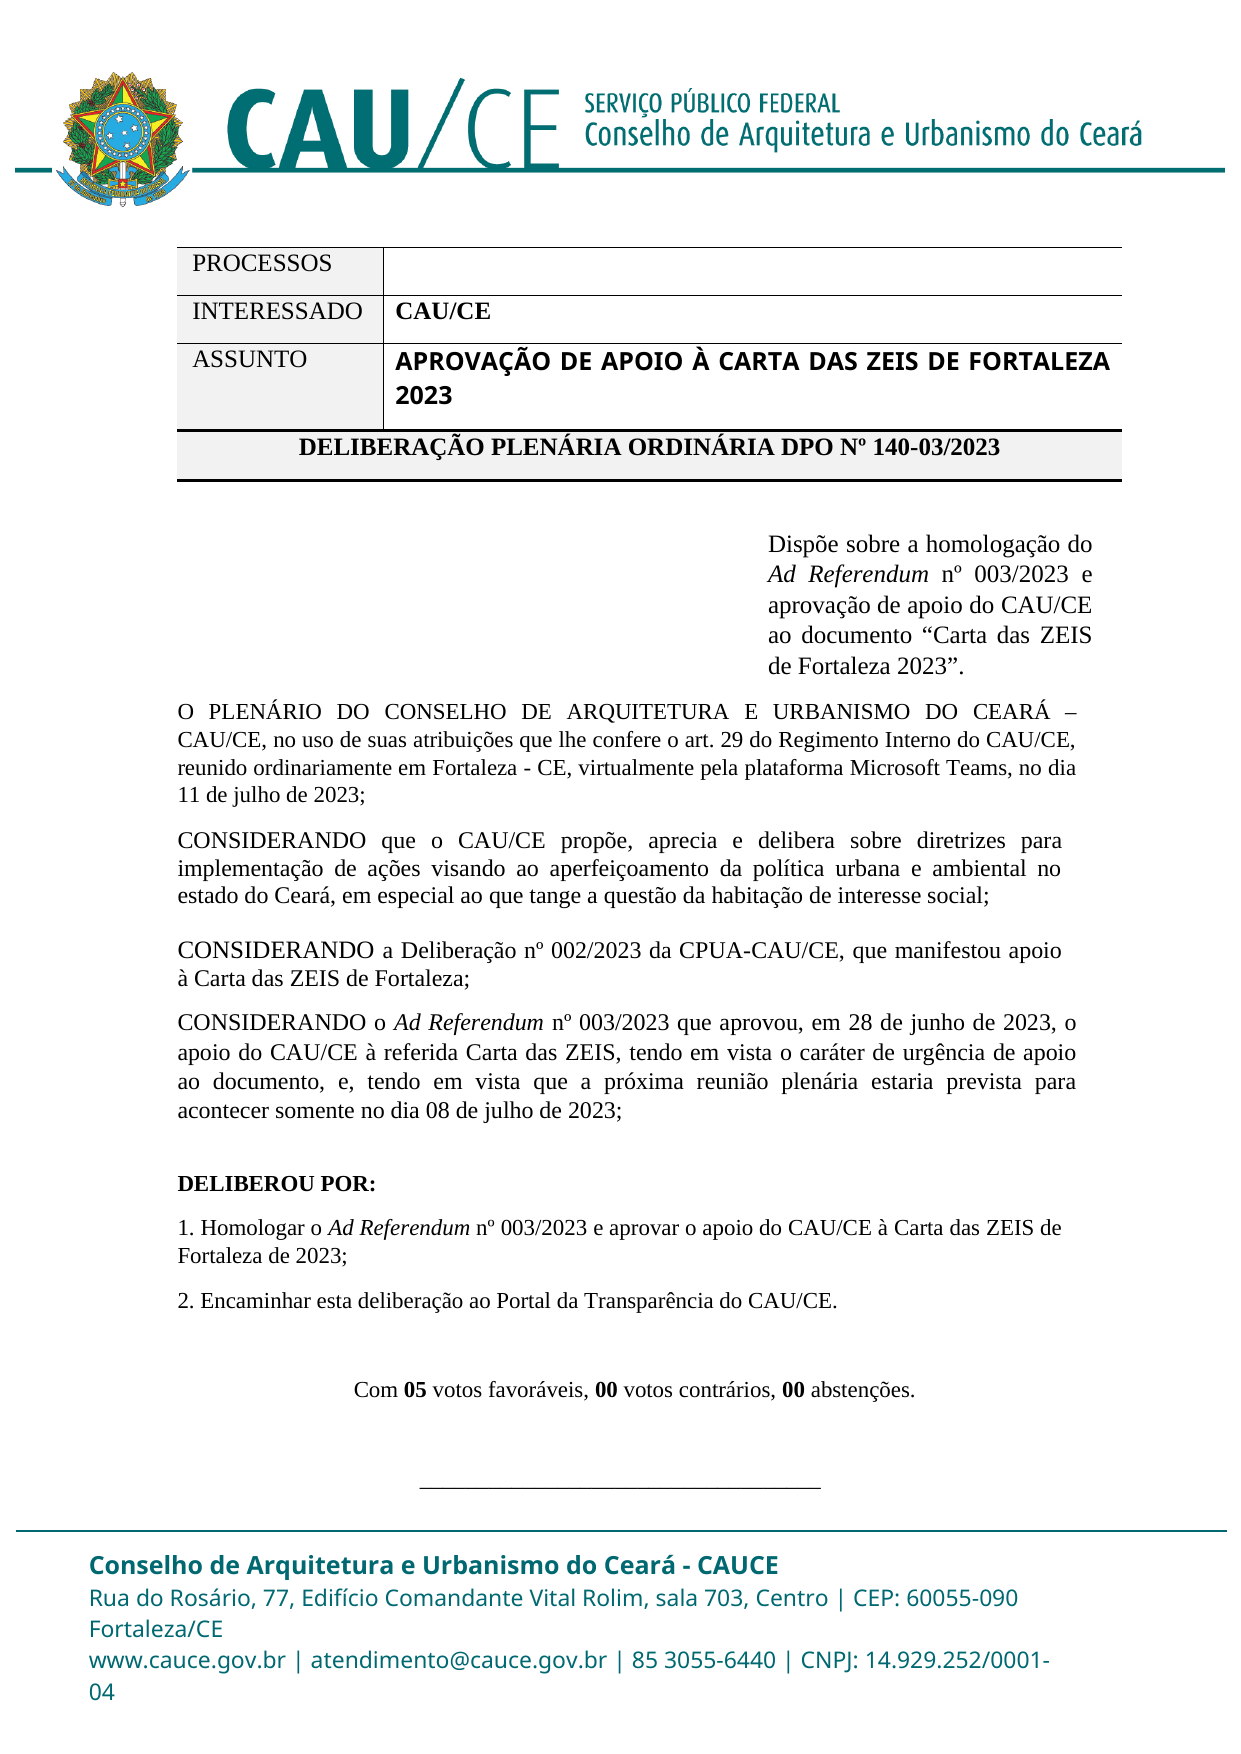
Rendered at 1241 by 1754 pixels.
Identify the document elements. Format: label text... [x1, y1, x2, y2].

text CONSIDERANDO o Ad Referendum nº 003/2023 que aprovou, em 28 de junho de 2023, o apoio do CAU/CE à referida Carta das ZEIS, tendo em vista o caráter de urgência de apoio ao documento, e, tendo em vista que a próxima reunião plenária estaria prevista para acontecer somente no dia 08 de julho de 2023; [177, 1008, 1078, 1123]
text CONSIDERANDO que o CAU/CE propõe, aprecia e delibera sobre diretrizes para implementação de ações visando ao aperfeiçoamento da política urbana e ambiental no estado do Ceará, em especial ao que tange a questão da habitação de interesse social; [177, 826, 1063, 909]
text CONSIDERANDO a Deliberação nº 002/2023 da CPUA-CAU/CE, que manifestou apoio à Carta das ZEIS de Fortaleza; [177, 935, 1063, 992]
table_header PROCESSOS [177, 248, 383, 295]
text 1. Homologar o Ad Referendum nº 003/2023 e aprovar o apoio do CAU/CE à Carta das ZEIS de Fortaleza de 2023; [177, 1214, 1063, 1268]
text O PLENÁRIO DO CONSELHO DE ARQUITETURA E URBANISMO DO CEARÁ – CAU/CE, no uso de suas atribuições que lhe confere o art. 29 do Regimento Interno do CAU/CE, reunido ordinariamente em Fortaleza - CE, virtualmente pela plataforma Microsoft Teams, no dia 11 de julho de 2023; [177, 698, 1078, 808]
text DELIBEROU POR: [177, 1142, 1078, 1196]
table_cell CAU/CE [384, 296, 1122, 343]
table_header [384, 248, 1122, 295]
table_cell DELIBERAÇÃO PLENÁRIA ORDINÁRIA DPO Nº 140-03/2023 [177, 432, 1122, 479]
text 2. Encaminhar esta deliberação ao Portal da Transparência do CAU/CE. [177, 1287, 1063, 1313]
text ___________________________________ [295, 1465, 945, 1491]
table_cell INTERESSADO [177, 296, 383, 343]
table_cell ASSUNTO [177, 344, 383, 429]
text Dispõe sobre a homologação do Ad Referendum nº 003/2023 e aprovação de apoio do CAU/CE ao documento “Carta das ZEIS de Fortaleza 2023”. [768, 529, 1093, 679]
text Com 05 votos favoráveis, 00 votos contrários, 00 abstenções. [295, 1376, 945, 1402]
table_cell APROVAÇÃO DE APOIO À CARTA DAS ZEIS DE FORTALEZA 2023 [384, 344, 1122, 429]
